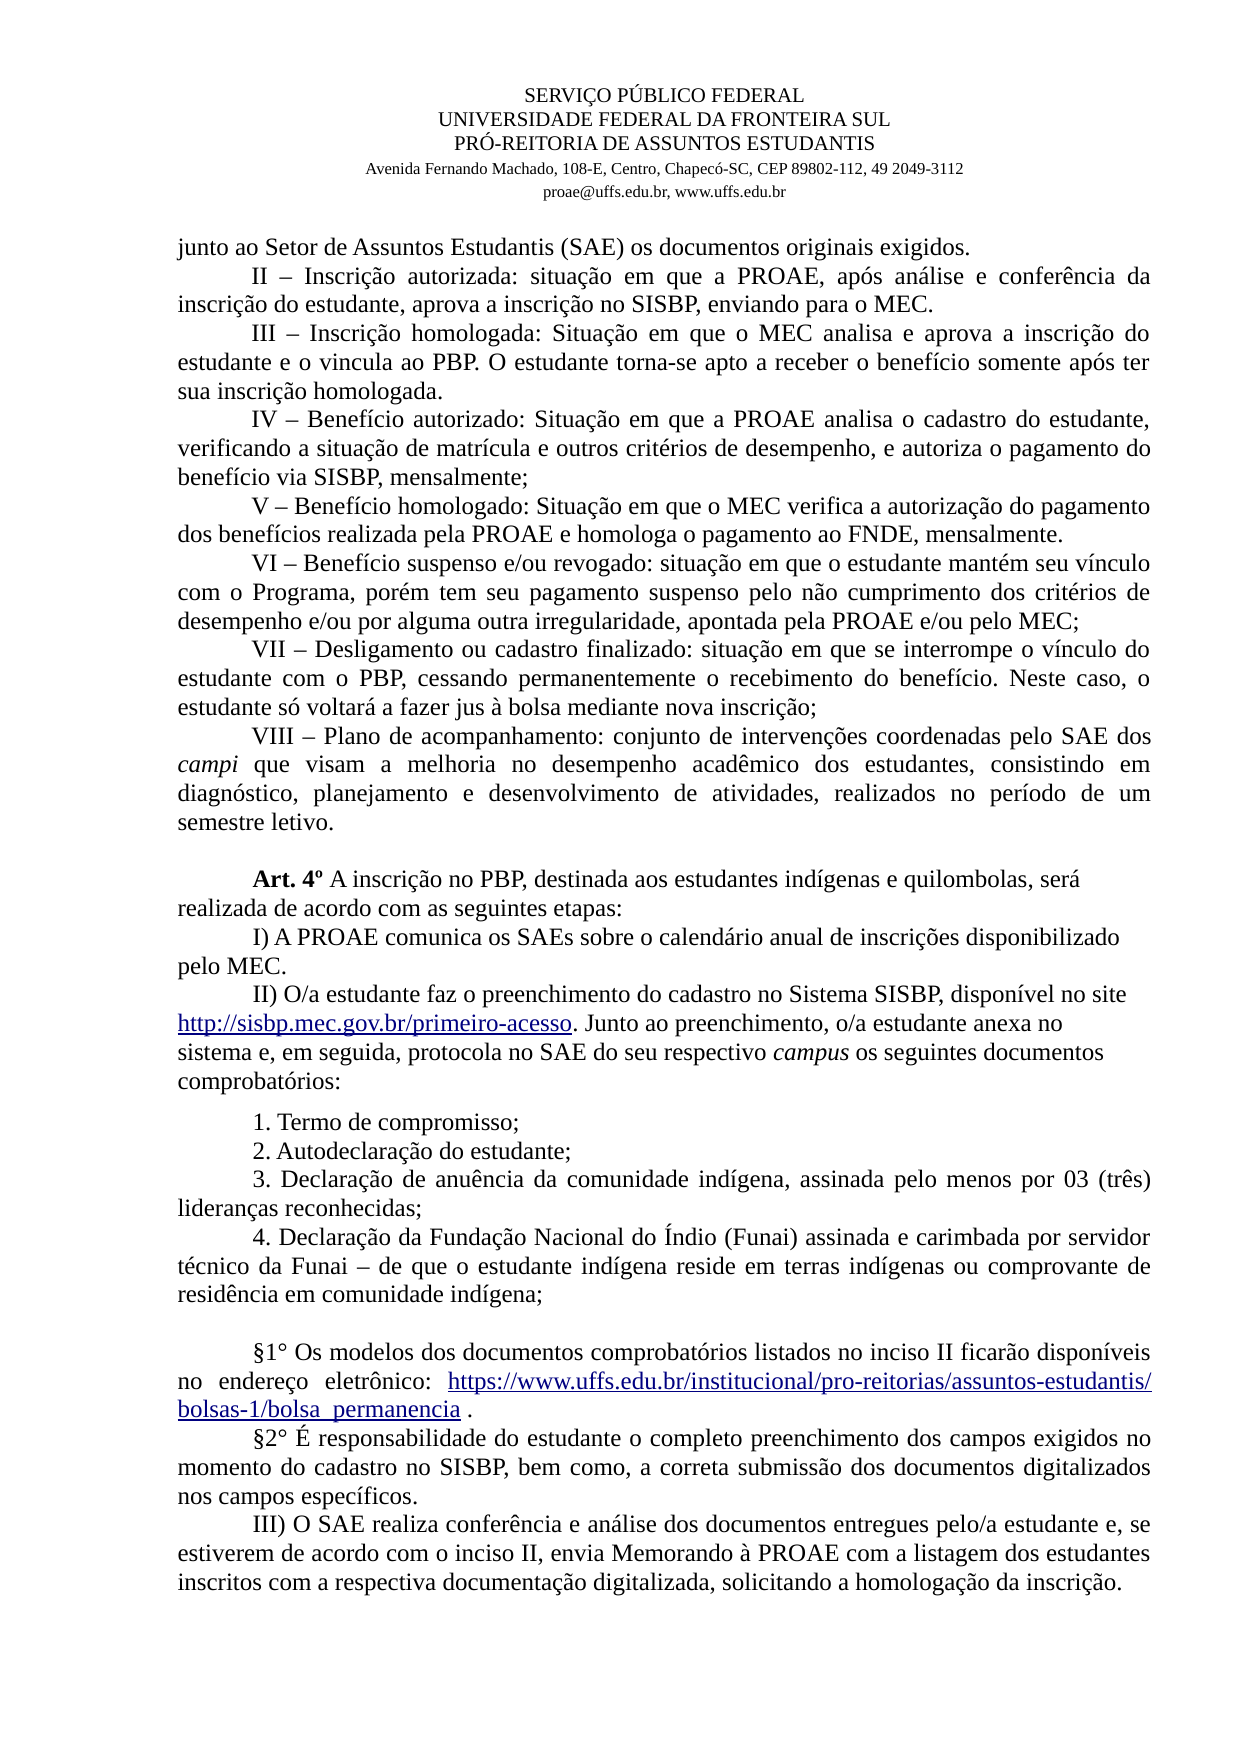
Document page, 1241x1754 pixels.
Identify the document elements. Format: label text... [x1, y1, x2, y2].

text junto ao Setor de Assuntos Estudantis (SAE) os documentos originais exigidos. [177, 232, 1152, 261]
text §2° É responsabilidade do estudante o completo preenchimento dos campos exigidos no momento do cadastro no SISBP, bem como, a correta submissão dos documentos digitalizados nos campos específicos. [177, 1423, 1152, 1509]
text §1° Os modelos dos documentos comprobatórios listados no inciso II ficarão disponíveis no endereço eletrônico: https://www.uffs.edu.br/institucional/pro-reitorias/assuntos-estudantis/bolsas-1/bolsa_permanencia . [177, 1337, 1152, 1423]
text II – Inscrição autorizada: situação em que a PROAE, após análise e conferência da inscrição do estudante, aprova a inscrição no SISBP, enviando para o MEC. [177, 261, 1152, 318]
text 2. Autodeclaração do estudante; [177, 1136, 1152, 1164]
text VIII – Plano de acompanhamento: conjunto de intervenções coordenadas pelo SAE dos campi que visam a melhoria no desempenho acadêmico dos estudantes, consistindo em diagnóstico, planejamento e desenvolvimento de atividades, realizados no período de um semestre letivo. [177, 721, 1152, 836]
text III – Inscrição homologada: Situação em que o MEC analisa e aprova a inscrição do estudante e o vincula ao PBP. O estudante torna-se apto a receber o benefício somente após ter sua inscrição homologada. [177, 318, 1152, 404]
text 4. Declaração da Fundação Nacional do Índio (Funai) assinada e carimbada por servidor técnico da Funai – de que o estudante indígena reside em terras indígenas ou comprovante de residência em comunidade indígena; [177, 1222, 1152, 1308]
text VI – Benefício suspenso e/ou revogado: situação em que o estudante mantém seu vínculo com o Programa, porém tem seu pagamento suspenso pelo não cumprimento dos critérios de desempenho e/ou por alguma outra irregularidade, apontada pela PROAE e/ou pelo MEC; [177, 548, 1152, 634]
text III) O SAE realiza conferência e análise dos documentos entregues pelo/a estudante e, se estiverem de acordo com o inciso II, envia Memorando à PROAE com a listagem dos estudantes inscritos com a respectiva documentação digitalizada, solicitando a homologação da inscrição. [177, 1509, 1152, 1596]
text V – Benefício homologado: Situação em que o MEC verifica a autorização do pagamento dos benefícios realizada pela PROAE e homologa o pagamento ao FNDE, mensalmente. [177, 491, 1152, 548]
text 3. Declaração de anuência da comunidade indígena, assinada pelo menos por 03 (três) lideranças reconhecidas; [177, 1164, 1152, 1222]
text Art. 4º A inscrição no PBP, destinada aos estudantes indígenas e quilombolas, será realizada de acordo com as seguintes etapas: I) A PROAE comunica os SAEs sobre o calendário anual de inscrições disponibilizado pelo MEC. II) O/a estudante faz o preenchimento do cadastro no Sistema SISBP, disponível no site http://sisbp.mec.gov.br/primeiro-acesso. Junto ao preenchimento, o/a estudante anexa no sistema e, em seguida, protocola no SAE do seu respectivo campus os seguintes documentos comprobatórios: [177, 864, 1131, 1094]
text VII – Desligamento ou cadastro finalizado: situação em que se interrompe o vínculo do estudante com o PBP, cessando permanentemente o recebimento do benefício. Neste caso, o estudante só voltará a fazer jus à bolsa mediante nova inscrição; [177, 634, 1152, 721]
text IV – Benefício autorizado: Situação em que a PROAE analisa o cadastro do estudante, verificando a situação de matrícula e outros critérios de desempenho, e autoriza o pagamento do benefício via SISBP, mensalmente; [177, 404, 1152, 491]
text 1. Termo de compromisso; [177, 1107, 1152, 1136]
